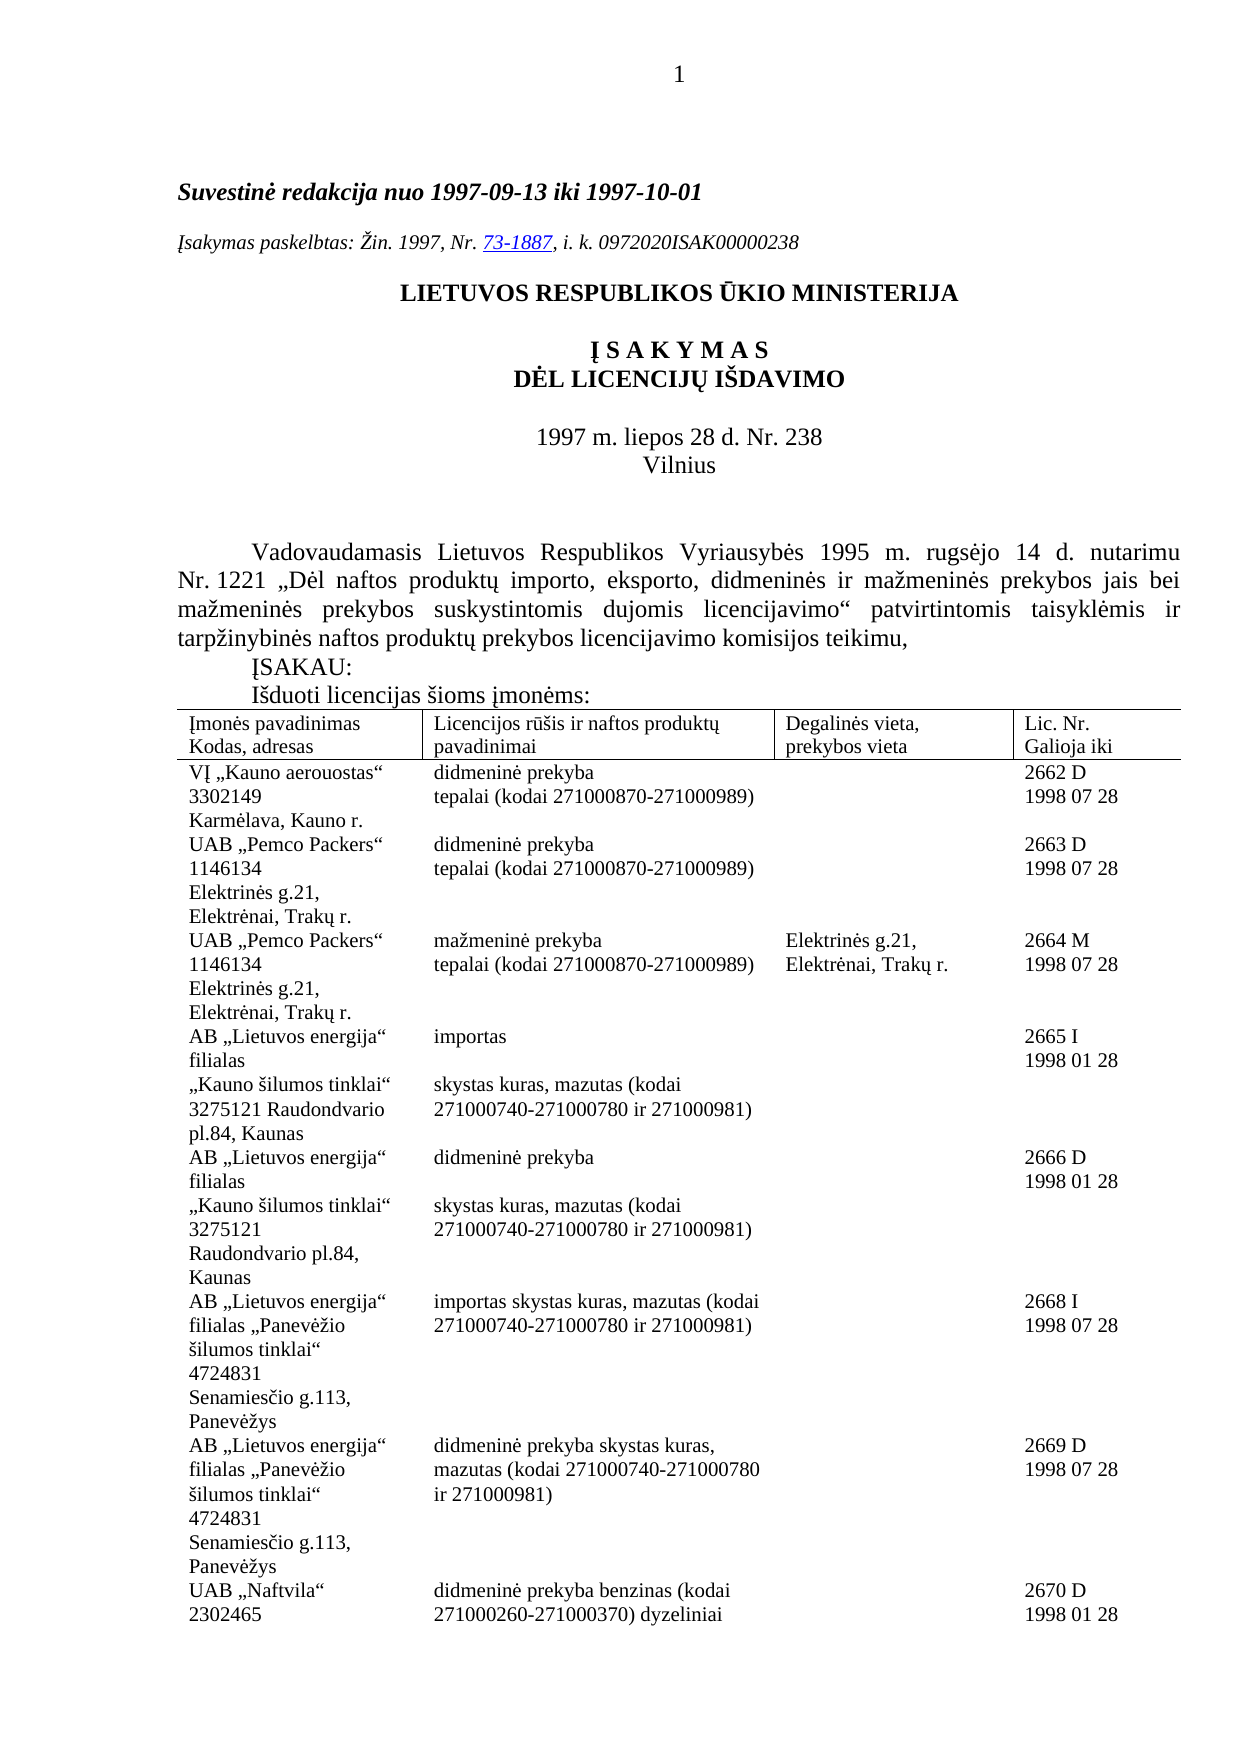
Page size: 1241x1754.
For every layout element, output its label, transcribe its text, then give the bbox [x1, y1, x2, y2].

table_cell [423, 976, 774, 1024]
table_cell Elektrinės g.21, Elektrėnai, Trakų r. [177, 976, 422, 1024]
text Vilnius [177, 451, 1181, 479]
text Įsakymas paskelbtas: Žin. 1997, Nr. 73-1887, i. k. 0972020ISAK00000238 [177, 230, 1181, 254]
table_cell [774, 1433, 1013, 1578]
table_cell [1013, 1193, 1181, 1241]
table_cell mažmeninė prekyba [423, 928, 774, 952]
text LIETUVOS RESPUBLIKOS ŪKIO MINISTERIJA [177, 278, 1181, 307]
table_cell 2670 D 1998 01 28 [1013, 1578, 1181, 1626]
table_cell UAB „Naftvila“ 2302465 [177, 1578, 422, 1626]
table_cell tepalai (kodai 271000870-271000989) [423, 952, 774, 976]
table_cell AB „Lietuvos energija“ filialas [177, 1145, 422, 1193]
table_cell [774, 1024, 1013, 1072]
table_cell [774, 1578, 1013, 1626]
text 1997 m. liepos 28 d. Nr. 238 [177, 422, 1181, 451]
table_cell [1013, 1241, 1181, 1289]
table_cell [774, 1073, 1013, 1144]
table_cell 2665 I 1998 01 28 [1013, 1024, 1181, 1072]
table_cell importas [423, 1024, 774, 1072]
table_cell [1013, 976, 1181, 1024]
table_cell [1013, 1073, 1181, 1144]
table_cell „Kauno šilumos tinklai“ 3275121 Raudondvario pl.84, Kaunas [177, 1073, 422, 1144]
text ĮSAKAU: [177, 652, 1181, 681]
table_header Įmonės pavadinimas Kodas, adresas [177, 710, 422, 758]
table_cell [423, 1241, 774, 1289]
text Suvestinė redakcija nuo 1997-09-13 iki 1997-10-01 [177, 177, 1181, 206]
table_cell 2668 I 1998 07 28 [1013, 1289, 1181, 1433]
table_cell Elektrinės g.21, [774, 928, 1013, 952]
table_cell [774, 832, 1013, 928]
table_cell [774, 760, 1013, 832]
table_cell [774, 976, 1013, 1024]
text Išduoti licencijas šioms įmonėms: [177, 681, 1181, 709]
table_cell didmeninė prekyba benzinas (kodai 271000260-271000370) dyzeliniai [423, 1578, 774, 1626]
table_header Licencijos rūšis ir naftos produktų pavadinimai [423, 710, 774, 758]
table_cell UAB „Pemco Packers“ [177, 928, 422, 952]
table_cell didmeninė prekyba tepalai (kodai 271000870-271000989) [423, 832, 774, 928]
text DĖL LICENCIJŲ IŠDAVIMO [177, 364, 1181, 393]
table_cell 1146134 [177, 952, 422, 976]
table_cell AB „Lietuvos energija“ filialas „Panevėžio šilumos tinklai“ 4724831 Senamiesčio g.113, Panevėžys [177, 1289, 422, 1433]
table_cell 2666 D 1998 01 28 [1013, 1145, 1181, 1193]
table_header Lic. Nr. Galioja iki [1014, 710, 1181, 758]
table_cell skystas kuras, mazutas (kodai 271000740-271000780 ir 271000981) [423, 1193, 774, 1241]
table_cell „Kauno šilumos tinklai“ 3275121 [177, 1193, 422, 1241]
text Į S A K Y M A S [177, 336, 1181, 364]
table_cell 2662 D 1998 07 28 [1013, 760, 1181, 832]
table_cell 1998 07 28 [1013, 952, 1181, 976]
table_cell Elektrėnai, Trakų r. [774, 952, 1013, 976]
table_cell [774, 1145, 1013, 1193]
table_cell Raudondvario pl.84, Kaunas [177, 1241, 422, 1289]
table_cell 2669 D 1998 07 28 [1013, 1433, 1181, 1578]
table_cell 2663 D 1998 07 28 [1013, 832, 1181, 928]
text Vadovaudamasis Lietuvos Respublikos Vyriausybės 1995 m. rugsėjo 14 d. nutarimu Nr. 1221 „Dėl naftos produktų importo, eksporto, didmeninės ir mažmeninės prekybos jais bei mažmeninės prekybos suskystintomis dujomis licencijavimo“ patvirtintomis taisyklėmis ir tarpžinybinės naftos produktų prekybos licencijavimo komisijos teikimu, [177, 537, 1181, 652]
table_header Degalinės vieta, prekybos vieta [775, 710, 1013, 758]
table_cell 2664 M [1013, 928, 1181, 952]
table_cell didmeninė prekyba tepalai (kodai 271000870-271000989) [423, 760, 774, 832]
table_cell AB „Lietuvos energija“ filialas [177, 1024, 422, 1072]
table_cell UAB „Pemco Packers“ 1146134 Elektrinės g.21, Elektrėnai, Trakų r. [177, 832, 422, 928]
table_cell [774, 1193, 1013, 1241]
table_cell didmeninė prekyba [423, 1145, 774, 1193]
table_cell [774, 1241, 1013, 1289]
table_cell didmeninė prekyba skystas kuras, mazutas (kodai 271000740-271000780 ir 271000981) [423, 1433, 774, 1578]
table_cell [774, 1289, 1013, 1433]
table_cell AB „Lietuvos energija“ filialas „Panevėžio šilumos tinklai“ 4724831 Senamiesčio g.113, Panevėžys [177, 1433, 422, 1578]
table_cell skystas kuras, mazutas (kodai 271000740-271000780 ir 271000981) [423, 1073, 774, 1144]
table_cell VĮ „Kauno aerouostas“ 3302149 Karmėlava, Kauno r. [177, 760, 422, 832]
table_cell importas skystas kuras, mazutas (kodai 271000740-271000780 ir 271000981) [423, 1289, 774, 1433]
